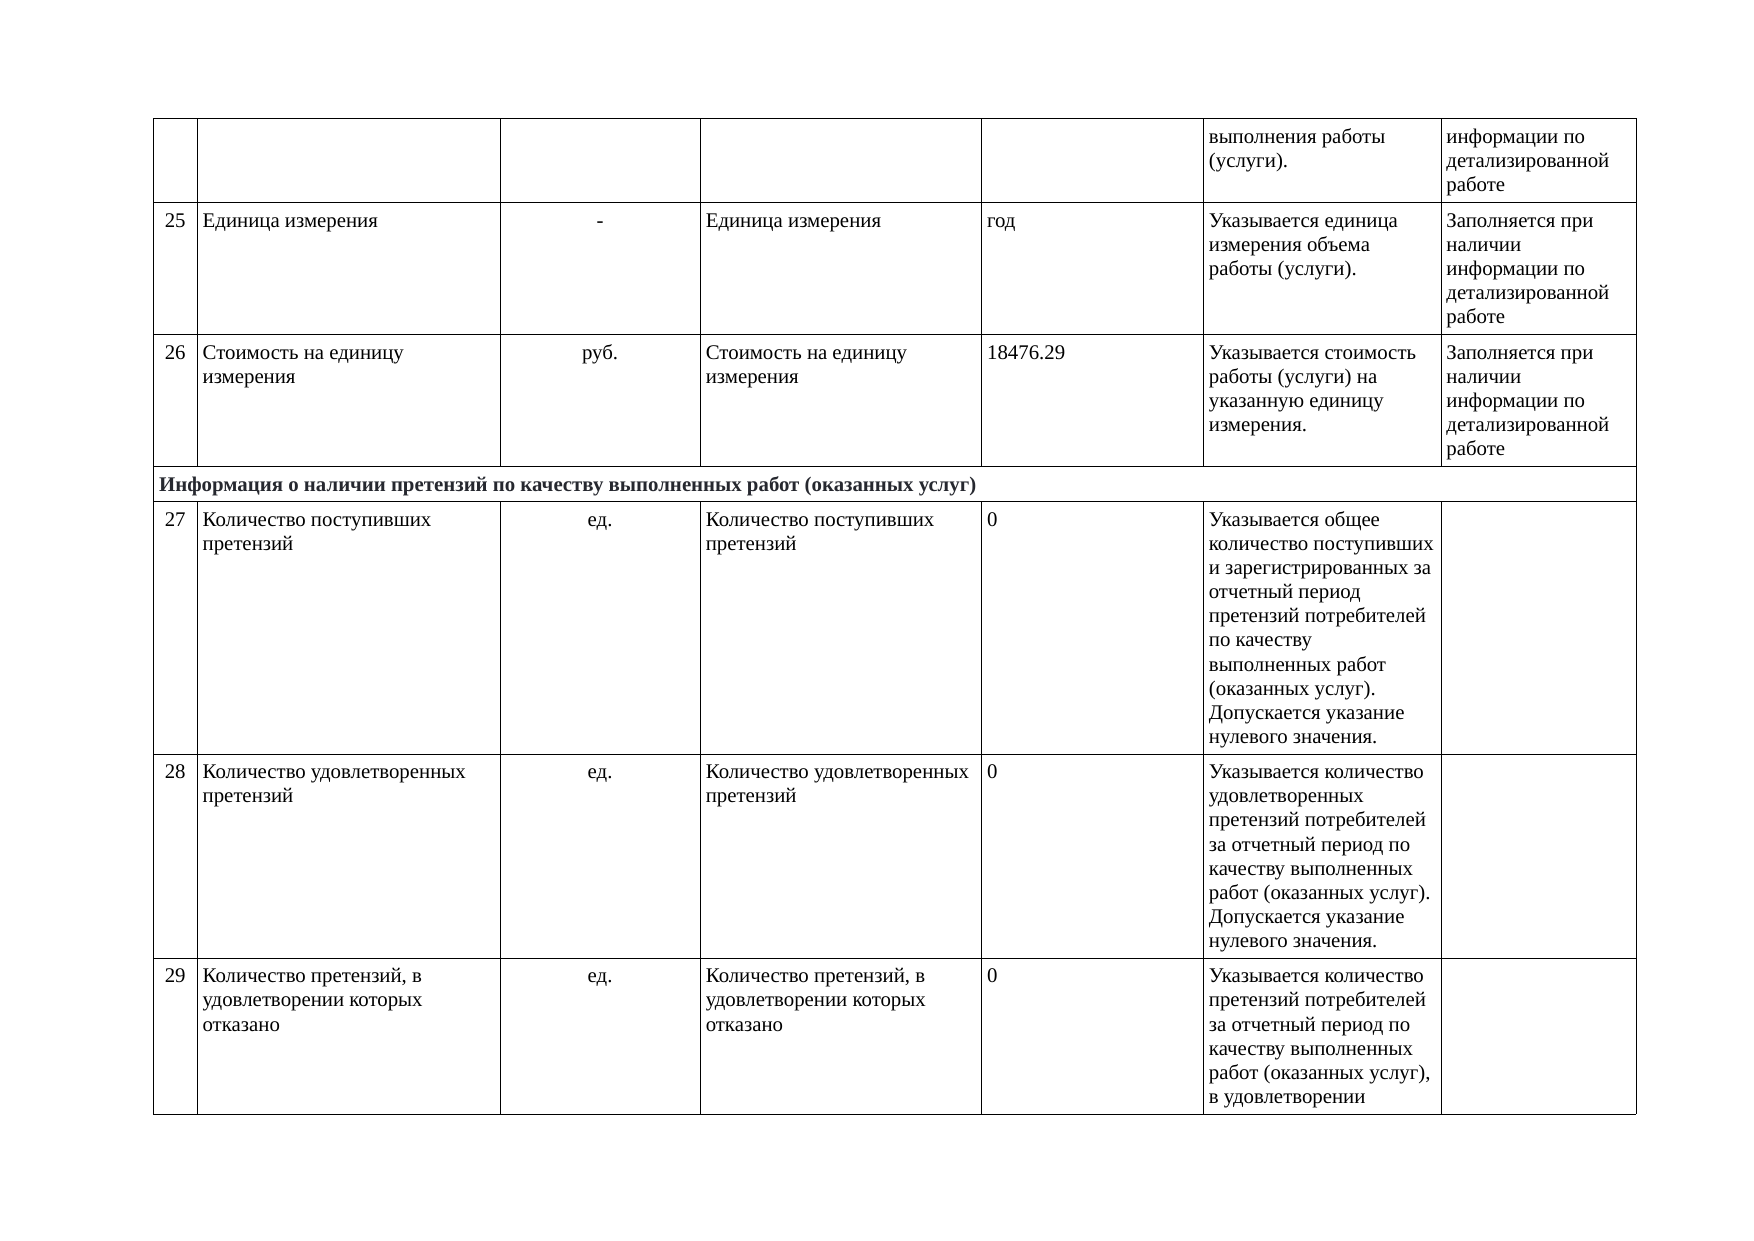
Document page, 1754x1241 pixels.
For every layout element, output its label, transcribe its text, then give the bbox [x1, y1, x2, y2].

table_cell Указывается количество удовлетворенных претензий потребителей за отчетный период по качеству выполненных работ (оказанных услуг). Допускается указание нулевого значения. [1204, 755, 1441, 957]
table_cell [1442, 755, 1636, 957]
table_cell Указывается стоимость работы (услуги) на указанную единицу измерения. [1204, 335, 1441, 466]
table_cell Количество удовлетворенных претензий [198, 755, 500, 957]
table_cell Единица измерения [701, 203, 981, 334]
table_cell выполнения работы (услуги). [1204, 119, 1441, 202]
table_cell 18476,29 [982, 335, 1203, 466]
table_cell [701, 119, 981, 202]
table_cell Количество претензий, в удовлетворении которых отказано [701, 959, 981, 1113]
table_cell Указывается единица измерения объема работы (услуги). [1204, 203, 1441, 334]
table_cell год [982, 203, 1203, 334]
table_cell 25 [154, 203, 197, 334]
table_cell [154, 119, 197, 202]
table_cell руб. [501, 335, 700, 466]
table_cell 28 [154, 755, 197, 957]
table_cell Указывается общее количество поступивших и зарегистрированных за отчетный период претензий потребителей по качеству выполненных работ (оказанных услуг). Допускается указание нулевого значения. [1204, 502, 1441, 753]
table_cell [982, 119, 1203, 202]
table_cell Указывается количество претензий потребителей за отчетный период по качеству выполненных работ (оказанных услуг), в удовлетворении [1204, 959, 1441, 1113]
table_cell Единица измерения [198, 203, 500, 334]
table_cell Количество удовлетворенных претензий [701, 755, 981, 957]
table_cell [1442, 959, 1636, 1113]
table_cell Количество претензий, в удовлетворении которых отказано [198, 959, 500, 1113]
table_cell 26 [154, 335, 197, 466]
table_cell информации по детализированной работе [1442, 119, 1636, 202]
table_cell 0 [982, 755, 1203, 957]
table_cell Количество поступивших претензий [701, 502, 981, 753]
table_cell 29 [154, 959, 197, 1113]
table_cell ед. [501, 755, 700, 957]
table_cell [198, 119, 500, 202]
table_cell 27 [154, 502, 197, 753]
table_cell Заполняется при наличии информации по детализированной работе [1442, 203, 1636, 334]
table_cell Информация о наличии претензий по качеству выполненных работ (оказанных услуг) [154, 467, 1636, 501]
table_cell 0 [982, 959, 1203, 1113]
table_cell Стоимость на единицу измерения [198, 335, 500, 466]
table_cell - [501, 119, 700, 202]
table_cell Стоимость на единицу измерения [701, 335, 981, 466]
table_cell - [501, 203, 700, 334]
table_cell Заполняется при наличии информации по детализированной работе [1442, 335, 1636, 466]
table_cell ед. [501, 502, 700, 753]
table_cell Количество поступивших претензий [198, 502, 500, 753]
table_cell 0 [982, 502, 1203, 753]
table_cell ед. [501, 959, 700, 1113]
table_cell [1442, 502, 1636, 753]
